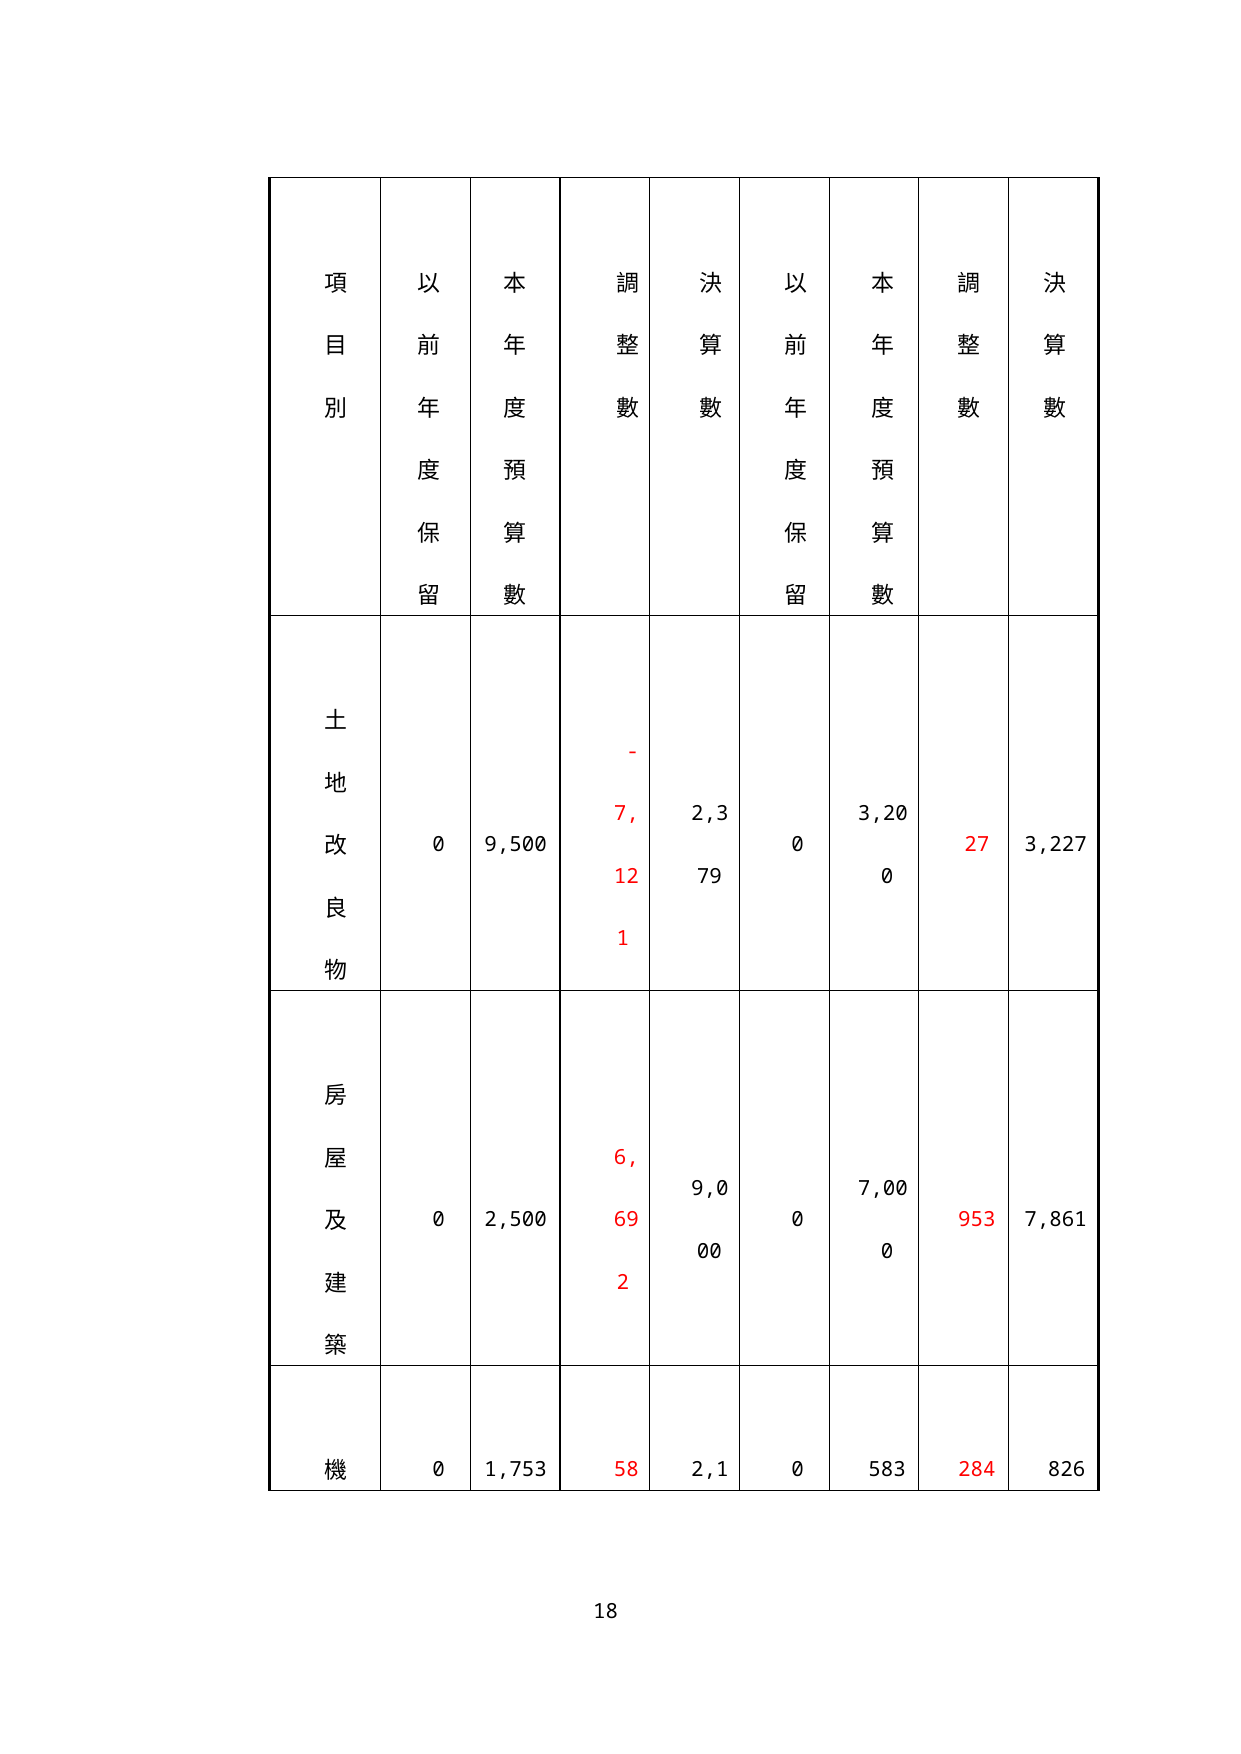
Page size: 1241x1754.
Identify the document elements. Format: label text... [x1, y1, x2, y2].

table_cell 7,861 [1009, 991, 1097, 1365]
table_cell 0 [740, 616, 829, 990]
table_cell 0 [381, 616, 470, 990]
table_cell 7,000 [830, 991, 918, 1365]
table_cell 2,500 [471, 991, 559, 1365]
table_cell 決算數 [650, 178, 739, 615]
table_cell 583 [830, 1366, 918, 1490]
table_cell 0 [381, 991, 470, 1365]
table_cell 9,500 [471, 616, 559, 990]
table_cell 以前年度保留 [381, 178, 470, 615]
table_cell 58 [561, 1366, 649, 1490]
table_cell 9,000 [650, 991, 739, 1365]
table_cell 決算數 [1009, 178, 1097, 615]
table_cell 以前年度保留 [740, 178, 829, 615]
table_cell 土地改良物 [271, 616, 380, 990]
table_cell 6,692 [561, 991, 649, 1365]
table_cell 0 [740, 1366, 829, 1490]
table_cell 0 [740, 991, 829, 1365]
table_cell 2,379 [650, 616, 739, 990]
table_cell 本年度預算數 [471, 178, 559, 615]
table_cell 房屋及建築 [271, 991, 380, 1365]
table_cell 機 [271, 1366, 380, 1490]
table_cell 0 [381, 1366, 470, 1490]
table_cell 826 [1009, 1366, 1097, 1490]
table_cell 本年度預算數 [830, 178, 918, 615]
table_cell 調整數 [561, 178, 649, 615]
table_cell -7,121 [561, 616, 649, 990]
table_cell 284 [919, 1366, 1008, 1490]
table_cell 3,227 [1009, 616, 1097, 990]
table_cell 3,200 [830, 616, 918, 990]
table_cell 調整數 [919, 178, 1008, 615]
table_cell 953 [919, 991, 1008, 1365]
table_cell 27 [919, 616, 1008, 990]
table_cell 項目別 [271, 178, 380, 615]
table_cell 1,753 [471, 1366, 559, 1490]
table_cell 2,1 [650, 1366, 739, 1490]
